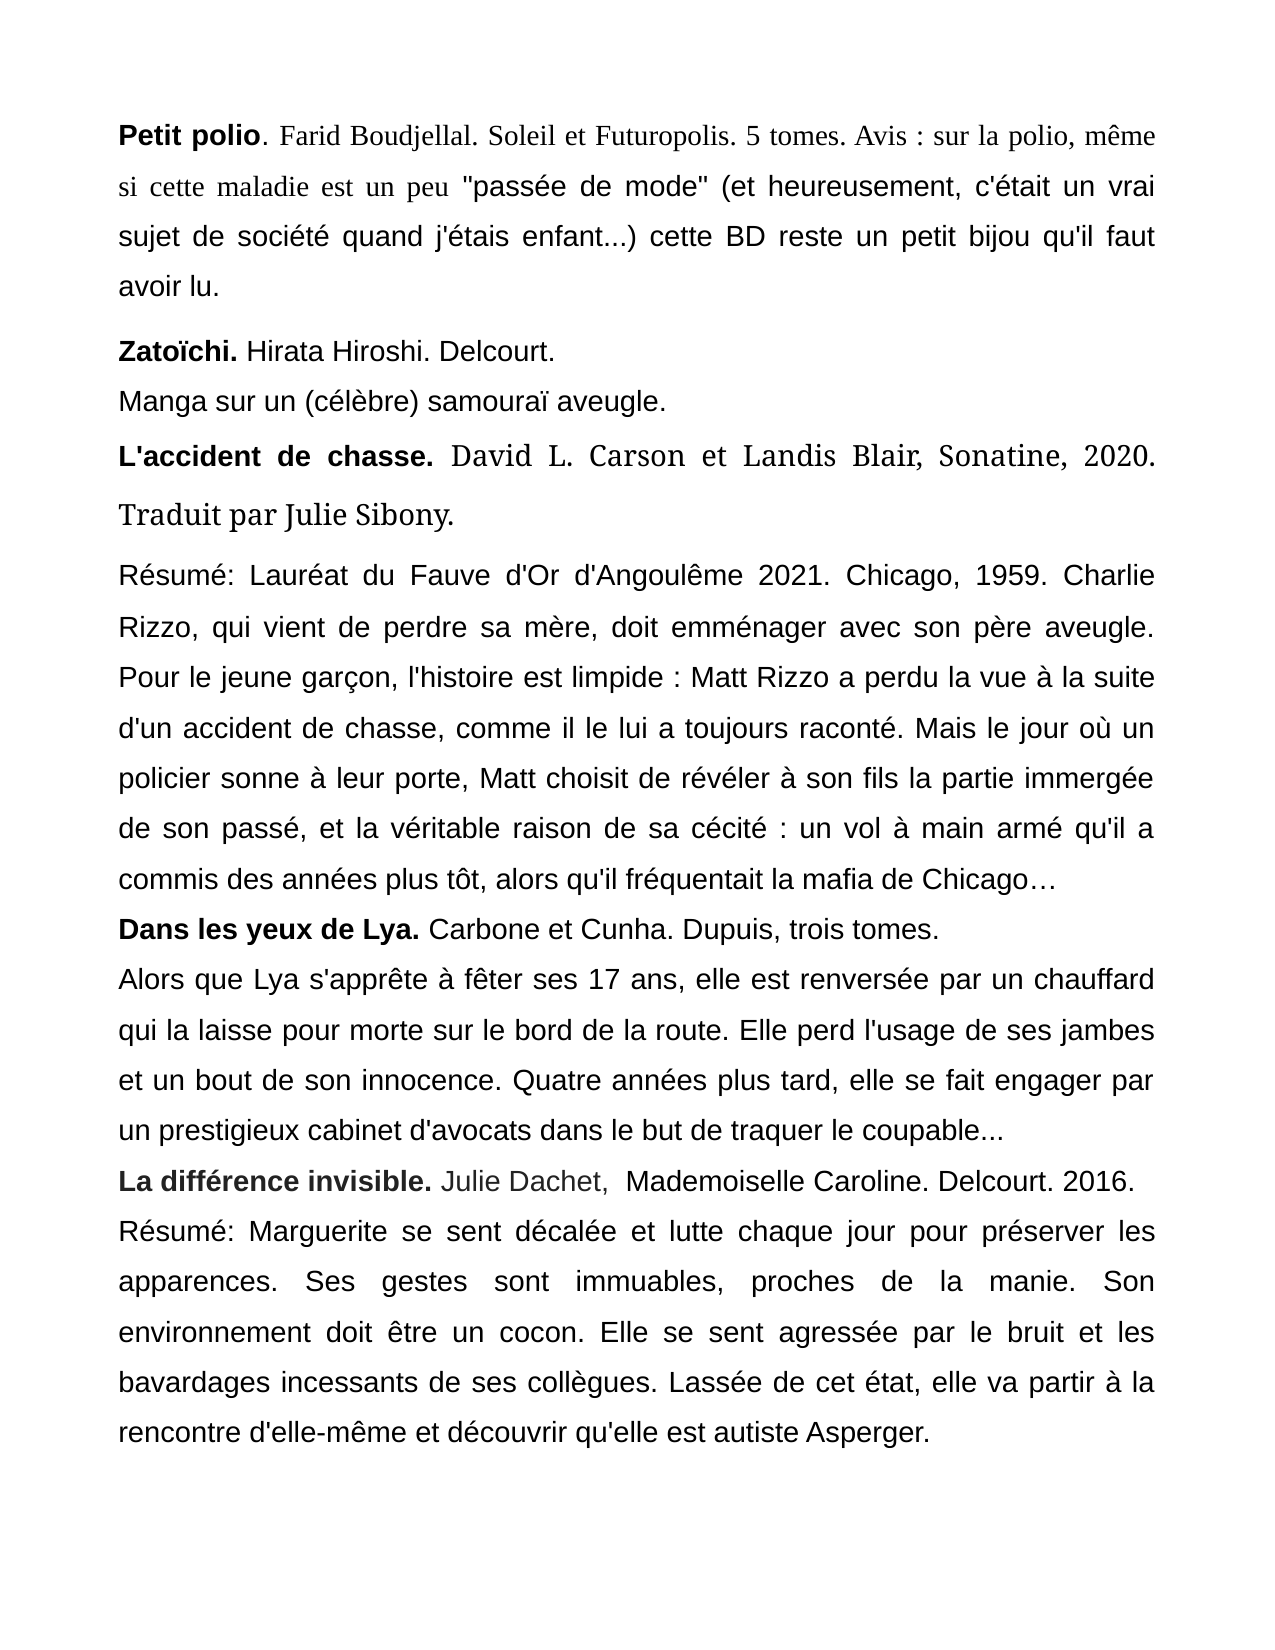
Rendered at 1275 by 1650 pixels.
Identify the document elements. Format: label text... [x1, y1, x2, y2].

text La différence invisible. Julie Dachet, Mademoiselle Caroline. Delcourt. 2016. [118, 1164, 1157, 1197]
text Résumé: Marguerite se sent décalée et lutte chaque jour pour préserver les apparences. Ses gestes sont immuables, proches de la manie. Son environnement doit être un cocon. Elle se sent agressée par le bruit et les bavardages incessants de ses collègues. Lassée de cet état, elle va partir à la rencontre d'elle-même et découvrir qu'elle est autiste Asperger. [118, 1214, 1157, 1449]
text Zatoïchi. Hirata Hiroshi. Delcourt. [118, 334, 1157, 368]
text Alors que Lya s'apprête à fêter ses 17 ans, elle est renversée par un chauffard qui la laisse pour morte sur le bord de la route. Elle perd l'usage de ses jambes et un bout de son innocence. Quatre années plus tard, elle se fait engager par un prestigieux cabinet d'avocats dans le but de traquer le coupable... [118, 962, 1157, 1147]
text Petit polio. Farid Boudjellal. Soleil et Futuropolis. 5 tomes. Avis : sur la polio, même si cette maladie est un peu "passée de mode" (et heureusement, c'était un vrai sujet de société quand j'étais enfant...) cette BD reste un petit bijou qu'il faut avoir lu. [118, 118, 1157, 303]
text L'accident de chasse. David L. Carson et Landis Blair, Sonatine, 2020. Traduit par Julie Sibony. [118, 435, 1157, 534]
text Résumé: Lauréat du Fauve d'Or d'Angoulême 2021. Chicago, 1959. Charlie Rizzo, qui vient de perdre sa mère, doit emménager avec son père aveugle. Pour le jeune garçon, l'histoire est limpide : Matt Rizzo a perdu la vue à la suite d'un accident de chasse, comme il le lui a toujours raconté. Mais le jour où un policier sonne à leur porte, Matt choisit de révéler à son fils la partie immergée de son passé, et la véritable raison de sa cécité : un vol à main armé qu'il a commis des années plus tôt, alors qu'il fréquentait la mafia de Chicago… [118, 554, 1157, 895]
text Manga sur un (célèbre) samouraï aveugle. [118, 384, 1157, 418]
text Dans les yeux de Lya. Carbone et Cunha. Dupuis, trois tomes. [118, 912, 1157, 946]
